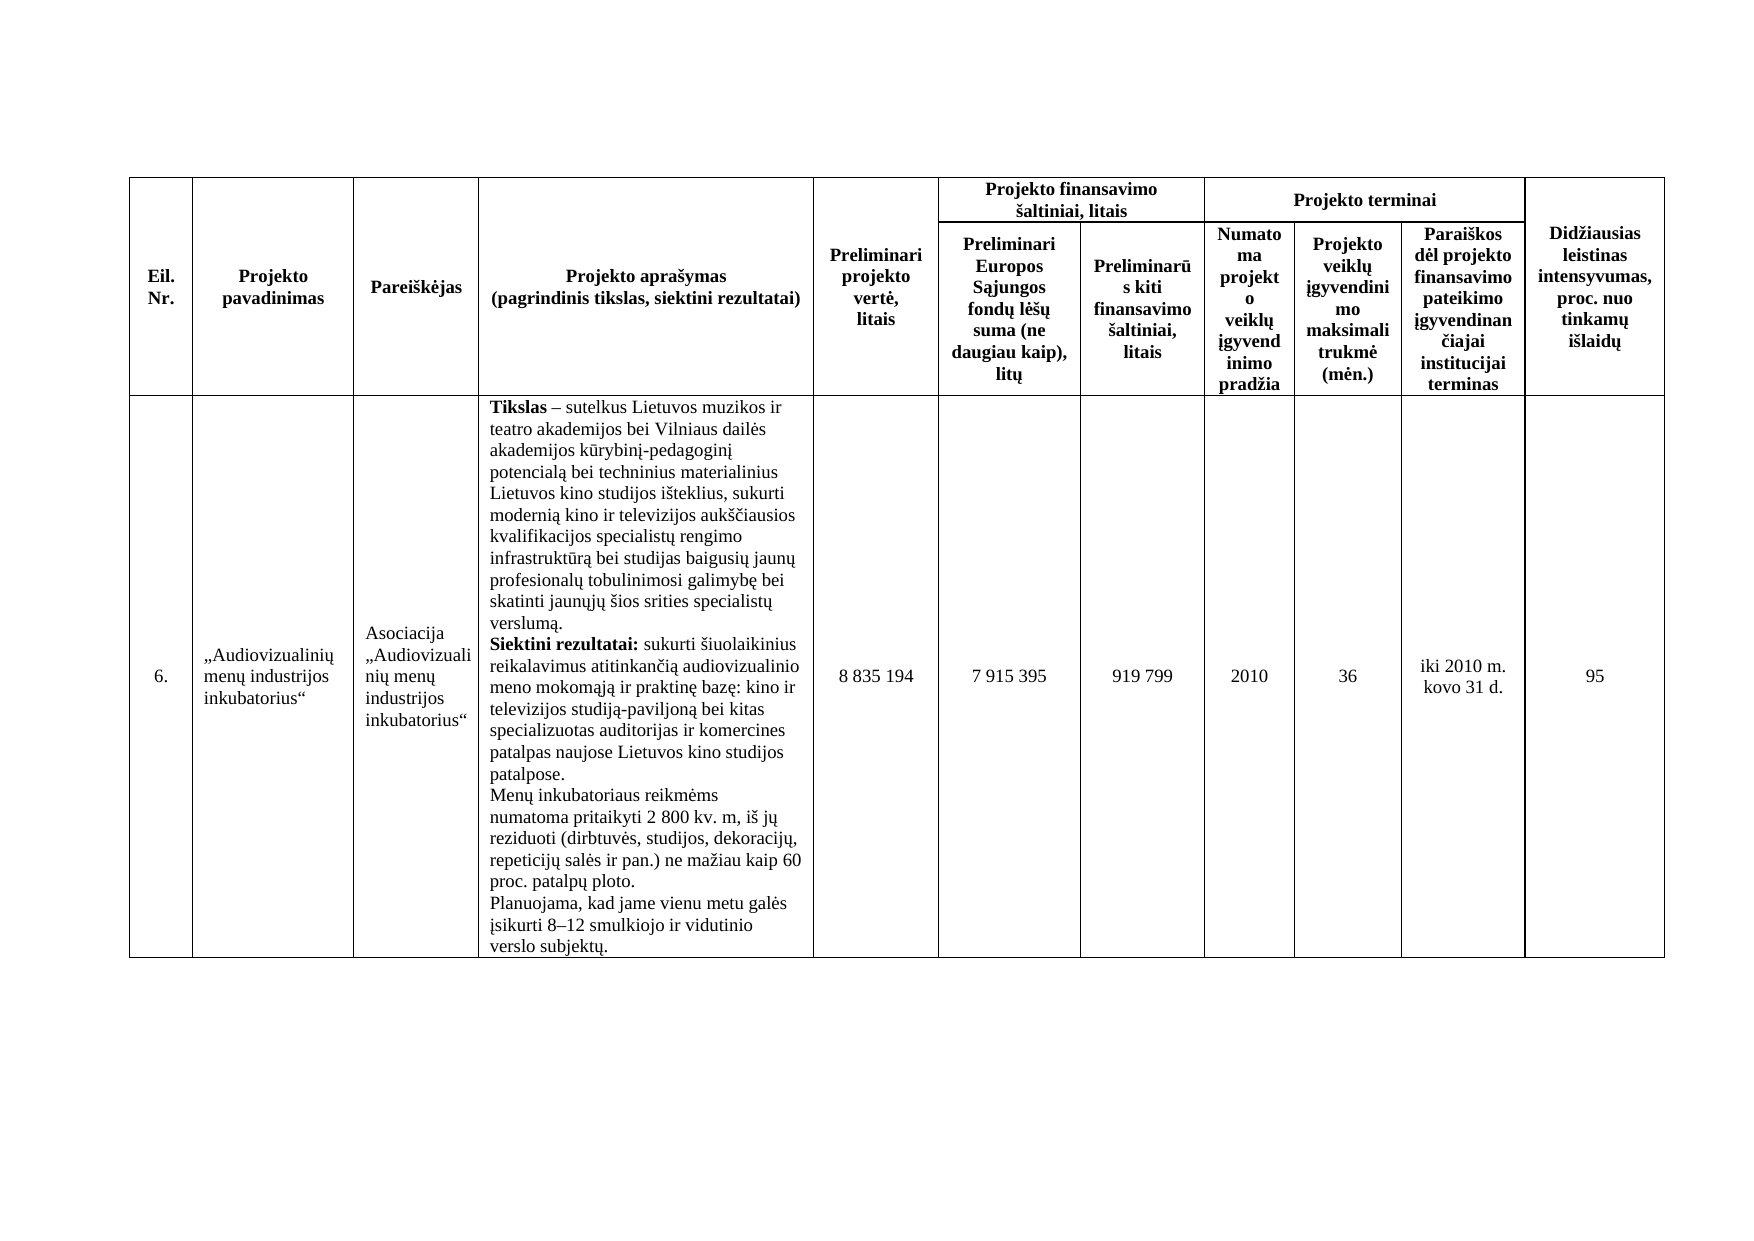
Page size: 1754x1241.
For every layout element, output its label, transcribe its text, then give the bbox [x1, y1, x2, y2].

table_cell 7 915 395 [939, 396, 1080, 957]
table_header Projekto finansavimo šaltiniai, litais [939, 178, 1204, 221]
table_header Projekto pavadinimas [193, 178, 353, 395]
table_cell 6. [130, 396, 192, 957]
table_cell „Audiovizualinių menų industrijos inkubatorius“ [193, 396, 353, 957]
table_cell 2010 [1205, 396, 1294, 957]
table_cell Projekto veiklų įgyvendinimo maksimali trukmė (mėn.) [1295, 223, 1401, 395]
table_cell Numatoma projekto veiklų įgyvendinimo pradžia [1205, 223, 1294, 395]
table_cell Tikslas – sutelkus Lietuvos muzikos ir teatro akademijos bei Vilniaus dailės akademijos kūrybinį-pedagoginį potencialą bei techninius materialinius Lietuvos kino studijos išteklius, sukurti modernią kino ir televizijos aukščiausios kvalifikacijos specialistų rengimo infrastruktūrą bei studijas baigusių jaunų profesionalų tobulinimosi galimybę bei skatinti jaunųjų šios srities specialistų verslumą. Siektini rezultatai: sukurti šiuolaikinius reikalavimus atitinkančią audiovizualinio meno mokomąją ir praktinę bazę: kino ir televizijos studiją-paviljoną bei kitas specializuotas auditorijas ir komercines patalpas naujose Lietuvos kino studijos patalpose. Menų inkubatoriaus reikmėms numatoma pritaikyti 2 800 kv. m, iš jų reziduoti (dirbtuvės, studijos, dekoracijų, repeticijų salės ir pan.) ne mažiau kaip 60 proc. patalpų ploto. Planuojama, kad jame vienu metu galės įsikurti 8–12 smulkiojo ir vidutinio verslo subjektų. [479, 396, 813, 957]
table_header Projekto aprašymas (pagrindinis tikslas, siektini rezultatai) [479, 178, 813, 395]
table_cell Preliminarūs kiti finansavimo šaltiniai, litais [1081, 223, 1204, 395]
table_header Pareiškėjas [354, 178, 478, 395]
table_cell Paraiškos dėl projekto finansavimo pateikimo įgyvendinančiajai institucijai terminas [1402, 223, 1524, 395]
table_cell 95 [1526, 396, 1664, 957]
table_cell Preliminari Europos Sąjungos fondų lėšų suma (ne daugiau kaip), litų [939, 223, 1080, 395]
table_cell 919 799 [1081, 396, 1204, 957]
table_cell 36 [1295, 396, 1401, 957]
table_header Preliminari projekto vertė, litais [814, 178, 938, 395]
table_cell Asociacija „Audiovizualinių menų industrijos inkubatorius“ [354, 396, 478, 957]
table_header Eil. Nr. [130, 178, 192, 395]
table_cell iki 2010 m. kovo 31 d. [1402, 396, 1524, 957]
table_header Projekto terminai [1205, 178, 1524, 221]
table_cell 8 835 194 [814, 396, 938, 957]
table_header Didžiausias leistinas intensyvumas, proc. nuo tinkamų išlaidų [1526, 178, 1664, 395]
